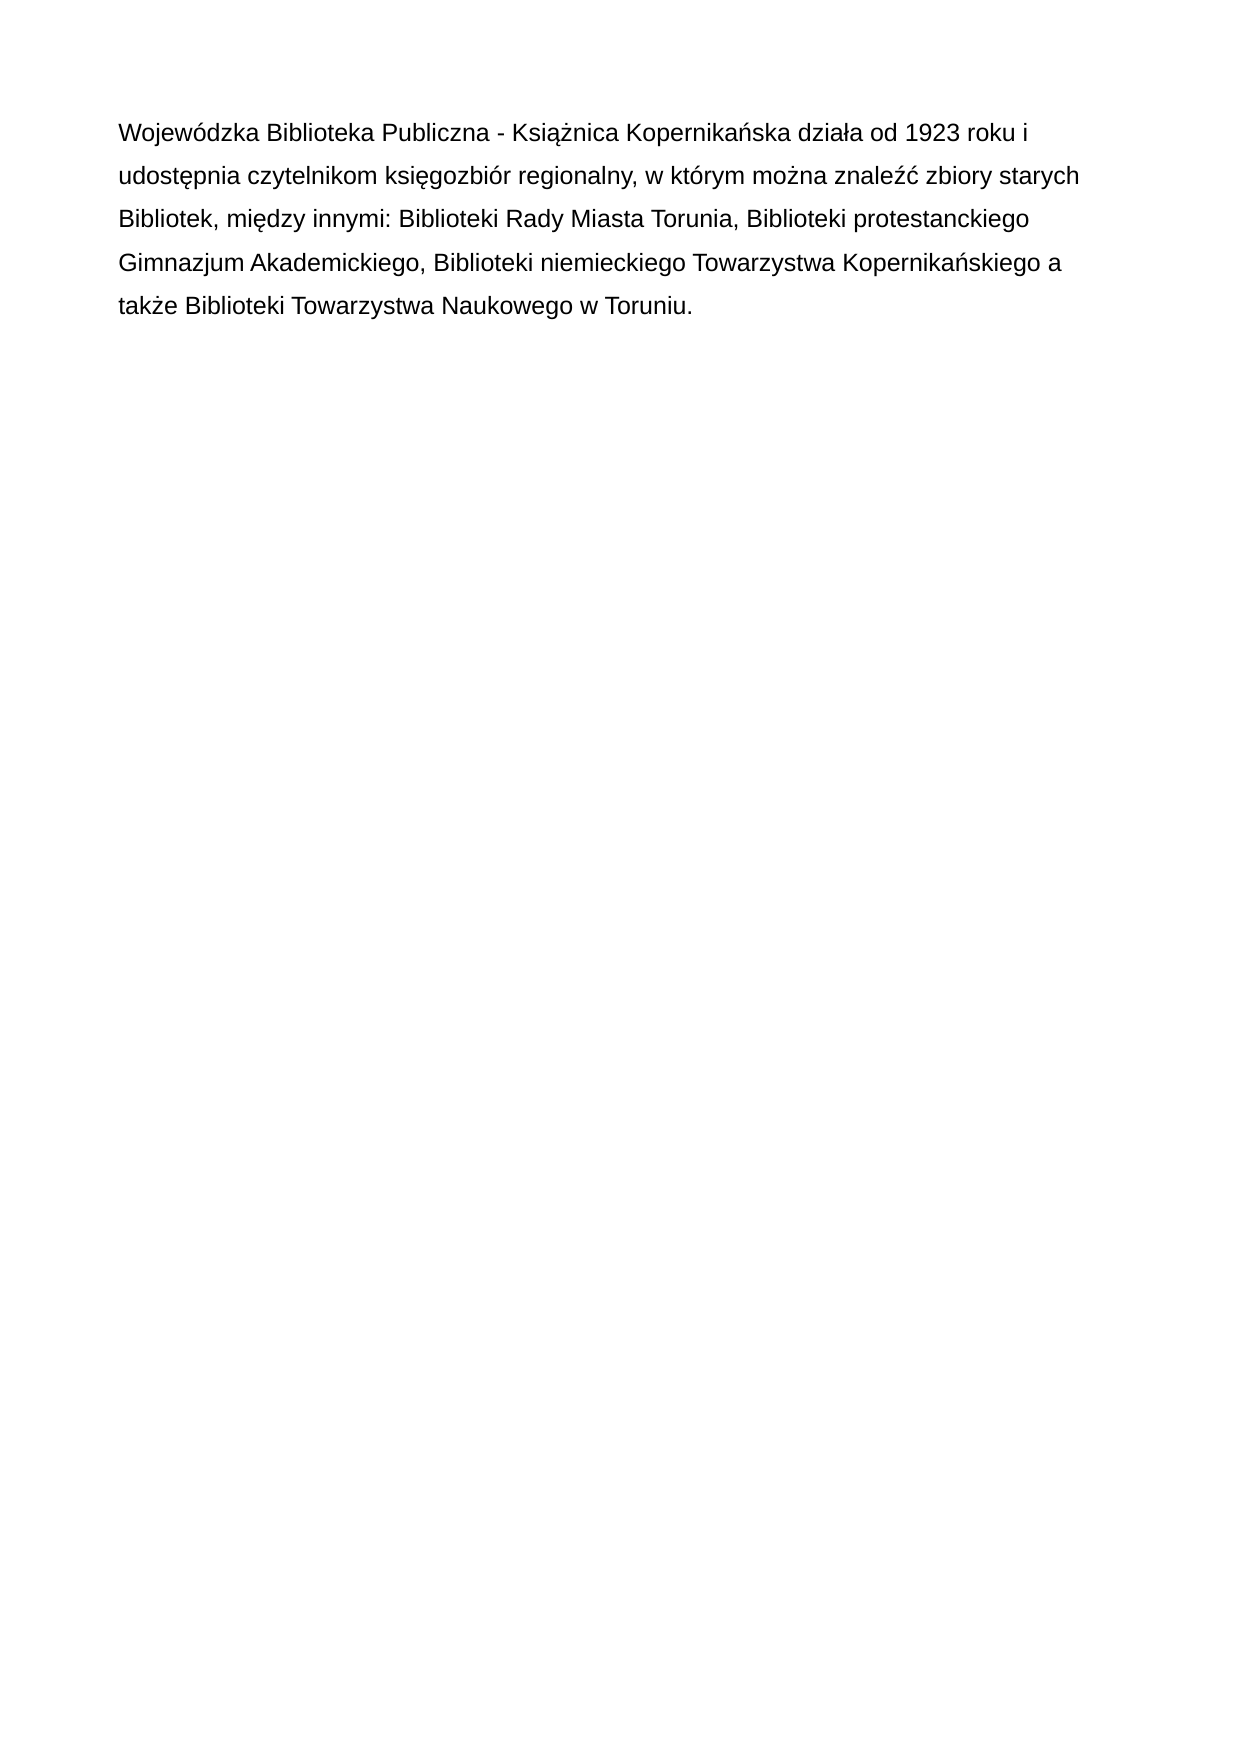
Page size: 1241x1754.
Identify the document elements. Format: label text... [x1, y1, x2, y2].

text Wojewódzka Biblioteka Publiczna - Książnica Kopernikańska działa od 1923 roku i udostępnia czytelnikom księgozbiór regionalny, w którym można znaleźć zbiory starych Bibliotek, między innymi: Biblioteki Rady Miasta Torunia, Biblioteki protestanckiego Gimnazjum Akademickiego, Biblioteki niemieckiego Towarzystwa Kopernikańskiego a także Biblioteki Towarzystwa Naukowego w Toruniu. [118, 118, 1122, 319]
